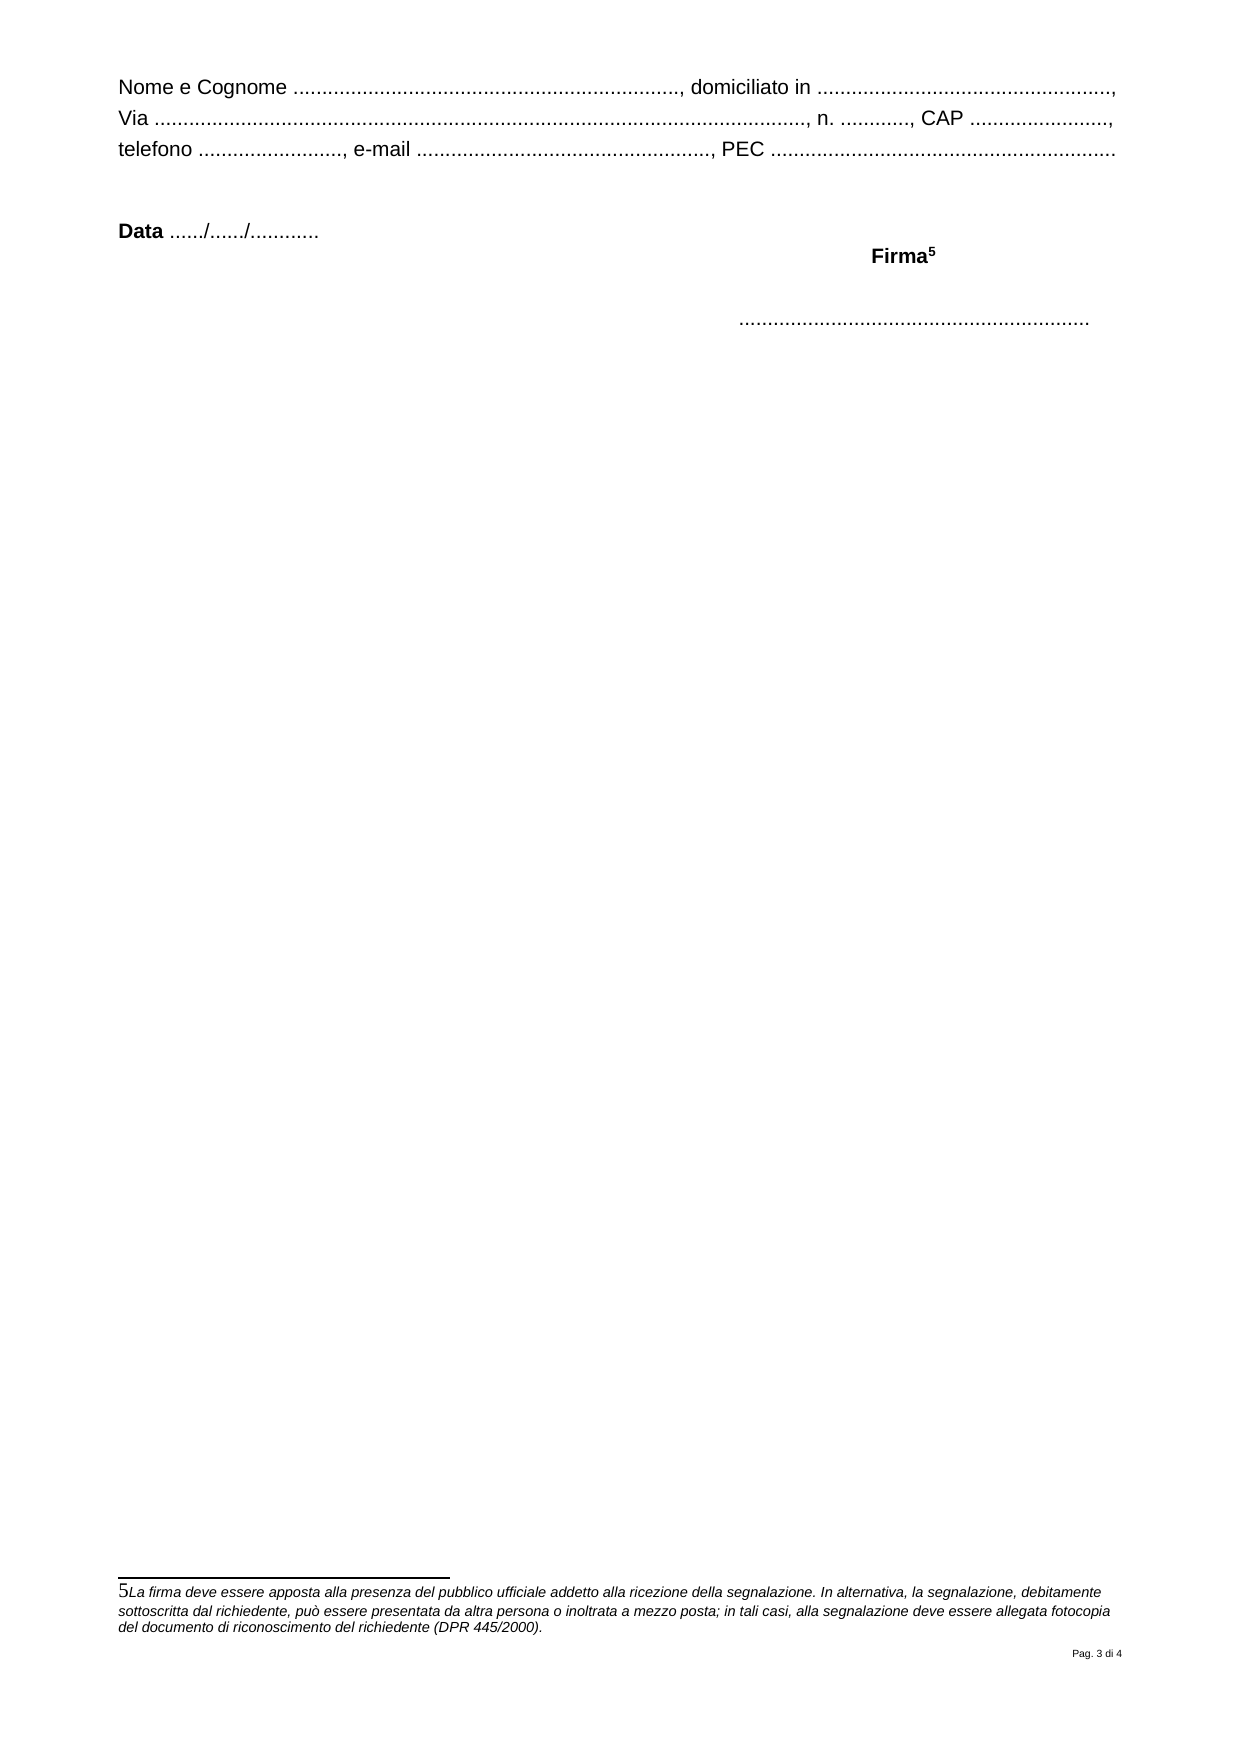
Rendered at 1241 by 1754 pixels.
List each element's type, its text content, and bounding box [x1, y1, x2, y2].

text La firma deve essere apposta alla presenza del pubblico ufficiale addetto alla ricezione della segnalazione. In alternativa, la segnalazione, debitamente sottoscritta dal richiedente, può essere presentata da altra persona o inoltrata a mezzo posta; in tali casi, alla segnalazione deve essere allegata fotocopia del documento di riconoscimento del richiedente (DPR 445/2000). [118, 1578, 1122, 1636]
text ............................................................. [118, 306, 1122, 330]
text Firma [118, 243, 1122, 267]
text Data ....../....../............ [118, 218, 1122, 242]
text Nome e Cognome ..................................................................., domiciliato in ..................................................., Via ................................................................................................................., n. ............, CAP ........................, telefono ........................., e-mail ..................................................., PEC ............................................................ [118, 75, 1122, 161]
